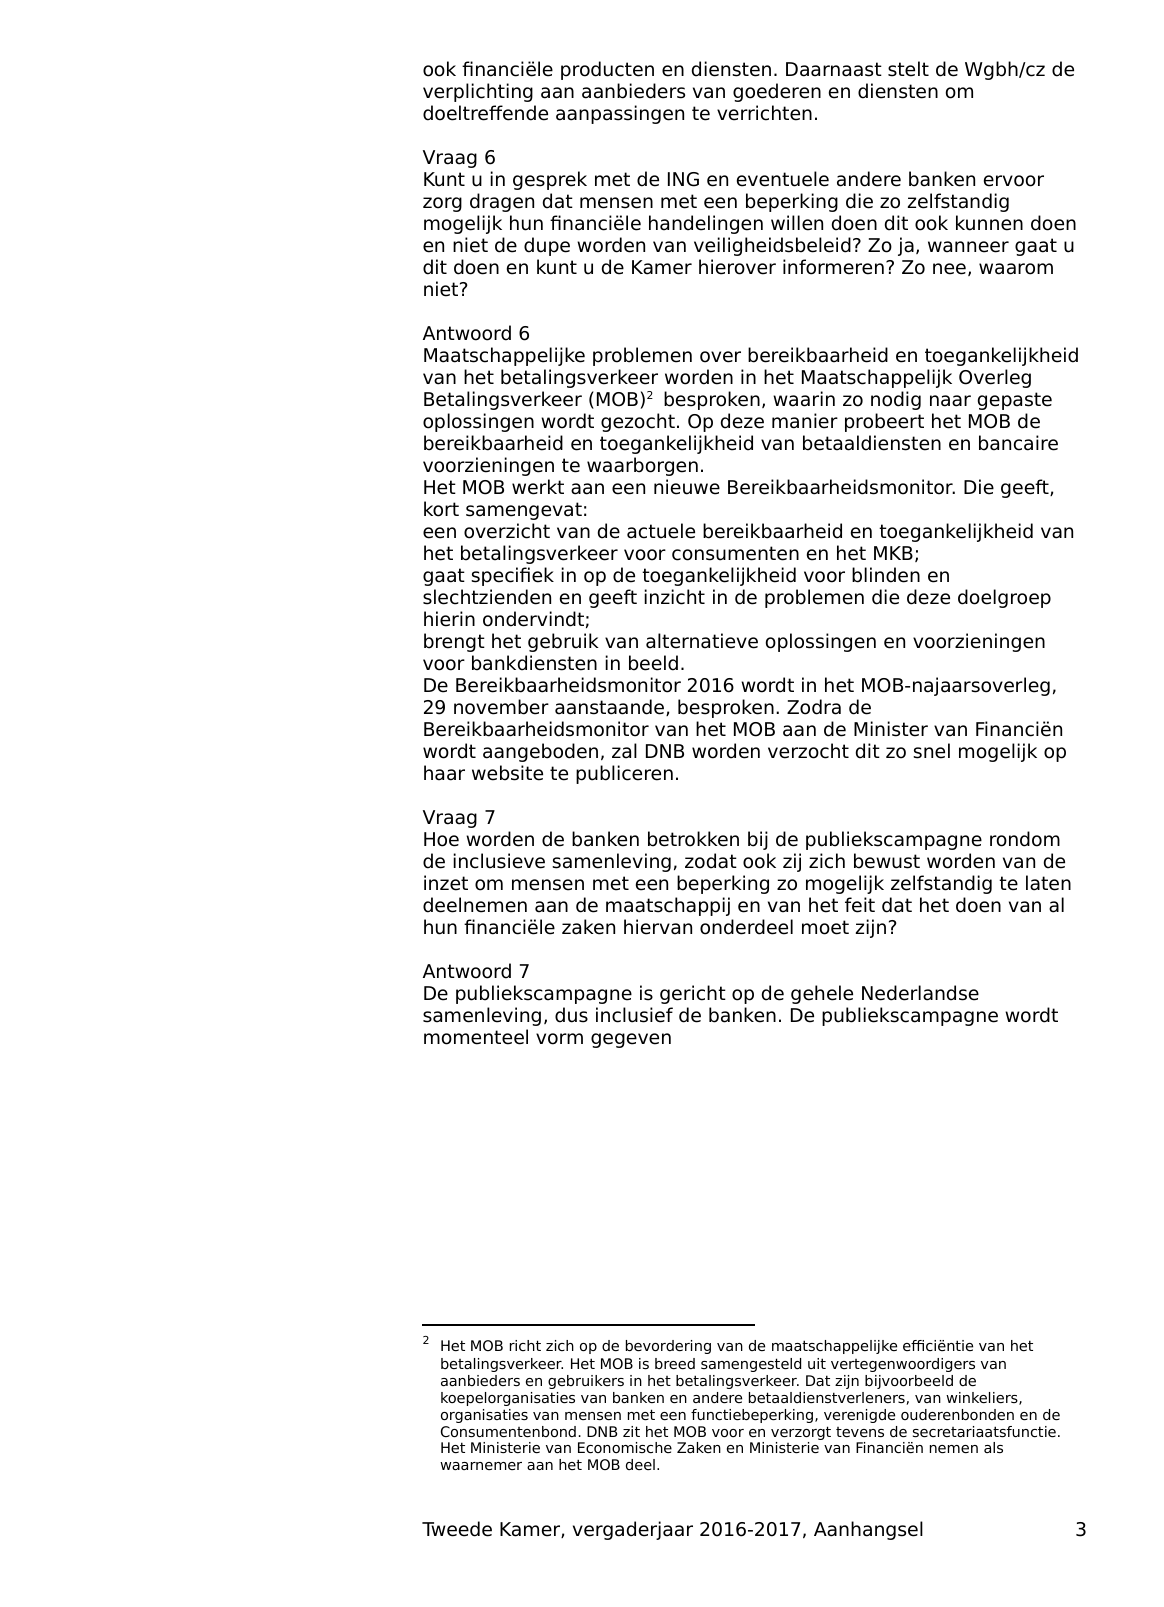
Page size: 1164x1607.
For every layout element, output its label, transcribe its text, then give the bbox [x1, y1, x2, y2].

text ook financiële producten en diensten. Daarnaast stelt de Wgbh/cz de verplichting aan aanbieders van goederen en diensten om doeltreffende aanpassingen te verrichten. [422, 59, 1087, 125]
text een overzicht van de actuele bereikbaarheid en toegankelijkheid van het betalingsverkeer voor consumenten en het MKB; [422, 521, 1087, 565]
text Het MOB werkt aan een nieuwe Bereikbaarheidsmonitor. Die geeft, kort samengevat: [422, 477, 1087, 521]
text Vraag 6 [422, 147, 1087, 169]
text De Bereikbaarheidsmonitor 2016 wordt in het MOB-najaarsoverleg, 29 november aanstaande, besproken. Zodra de Bereikbaarheidsmonitor van het MOB aan de Minister van Financiën wordt aangeboden, zal DNB worden verzocht dit zo snel mogelijk op haar website te publiceren. [422, 675, 1087, 785]
text brengt het gebruik van alternatieve oplossingen en voorzieningen voor bankdiensten in beeld. [422, 631, 1087, 675]
text Vraag 7 [422, 807, 1087, 829]
text Antwoord 7 [422, 961, 1087, 983]
text Antwoord 6 [422, 323, 1087, 345]
text Kunt u in gesprek met de ING en eventuele andere banken ervoor zorg dragen dat mensen met een beperking die zo zelfstandig mogelijk hun financiële handelingen willen doen dit ook kunnen doen en niet de dupe worden van veiligheidsbeleid? Zo ja, wanneer gaat u dit doen en kunt u de Kamer hierover informeren? Zo nee, waarom niet? [422, 169, 1087, 301]
text Hoe worden de banken betrokken bij de publiekscampagne rondom de inclusieve samenleving, zodat ook zij zich bewust worden van de inzet om mensen met een beperking zo mogelijk zelfstandig te laten deelnemen aan de maatschappij en van het feit dat het doen van al hun financiële zaken hiervan onderdeel moet zijn? [422, 829, 1087, 939]
text Het MOB richt zich op de bevordering van de maatschappelijke efficiëntie van het betalingsverkeer. Het MOB is breed samengesteld uit vertegenwoordigers van aanbieders en gebruikers in het betalingsverkeer. Dat zijn bijvoorbeeld de koepelorganisaties van banken en andere betaaldienstverleners, van winkeliers, organisaties van mensen met een functiebeperking, verenigde ouderenbonden en de Consumentenbond. DNB zit het MOB voor en verzorgt tevens de secretariaatsfunctie. Het Ministerie van Economische Zaken en Ministerie van Financiën nemen als waarnemer aan het MOB deel. [422, 1334, 1087, 1474]
text gaat specifiek in op de toegankelijkheid voor blinden en slechtzienden en geeft inzicht in de problemen die deze doelgroep hierin ondervindt; [422, 565, 1087, 631]
text Maatschappelijke problemen over bereikbaarheid en toegankelijkheid van het betalingsverkeer worden in het Maatschappelijk Overleg Betalingsverkeer (MOB) besproken, waarin zo nodig naar gepaste oplossingen wordt gezocht. Op deze manier probeert het MOB de bereikbaarheid en toegankelijkheid van betaaldiensten en bancaire voorzieningen te waarborgen. [422, 345, 1087, 477]
text De publiekscampagne is gericht op de gehele Nederlandse samenleving, dus inclusief de banken. De publiekscampagne wordt momenteel vorm gegeven [422, 983, 1087, 1049]
